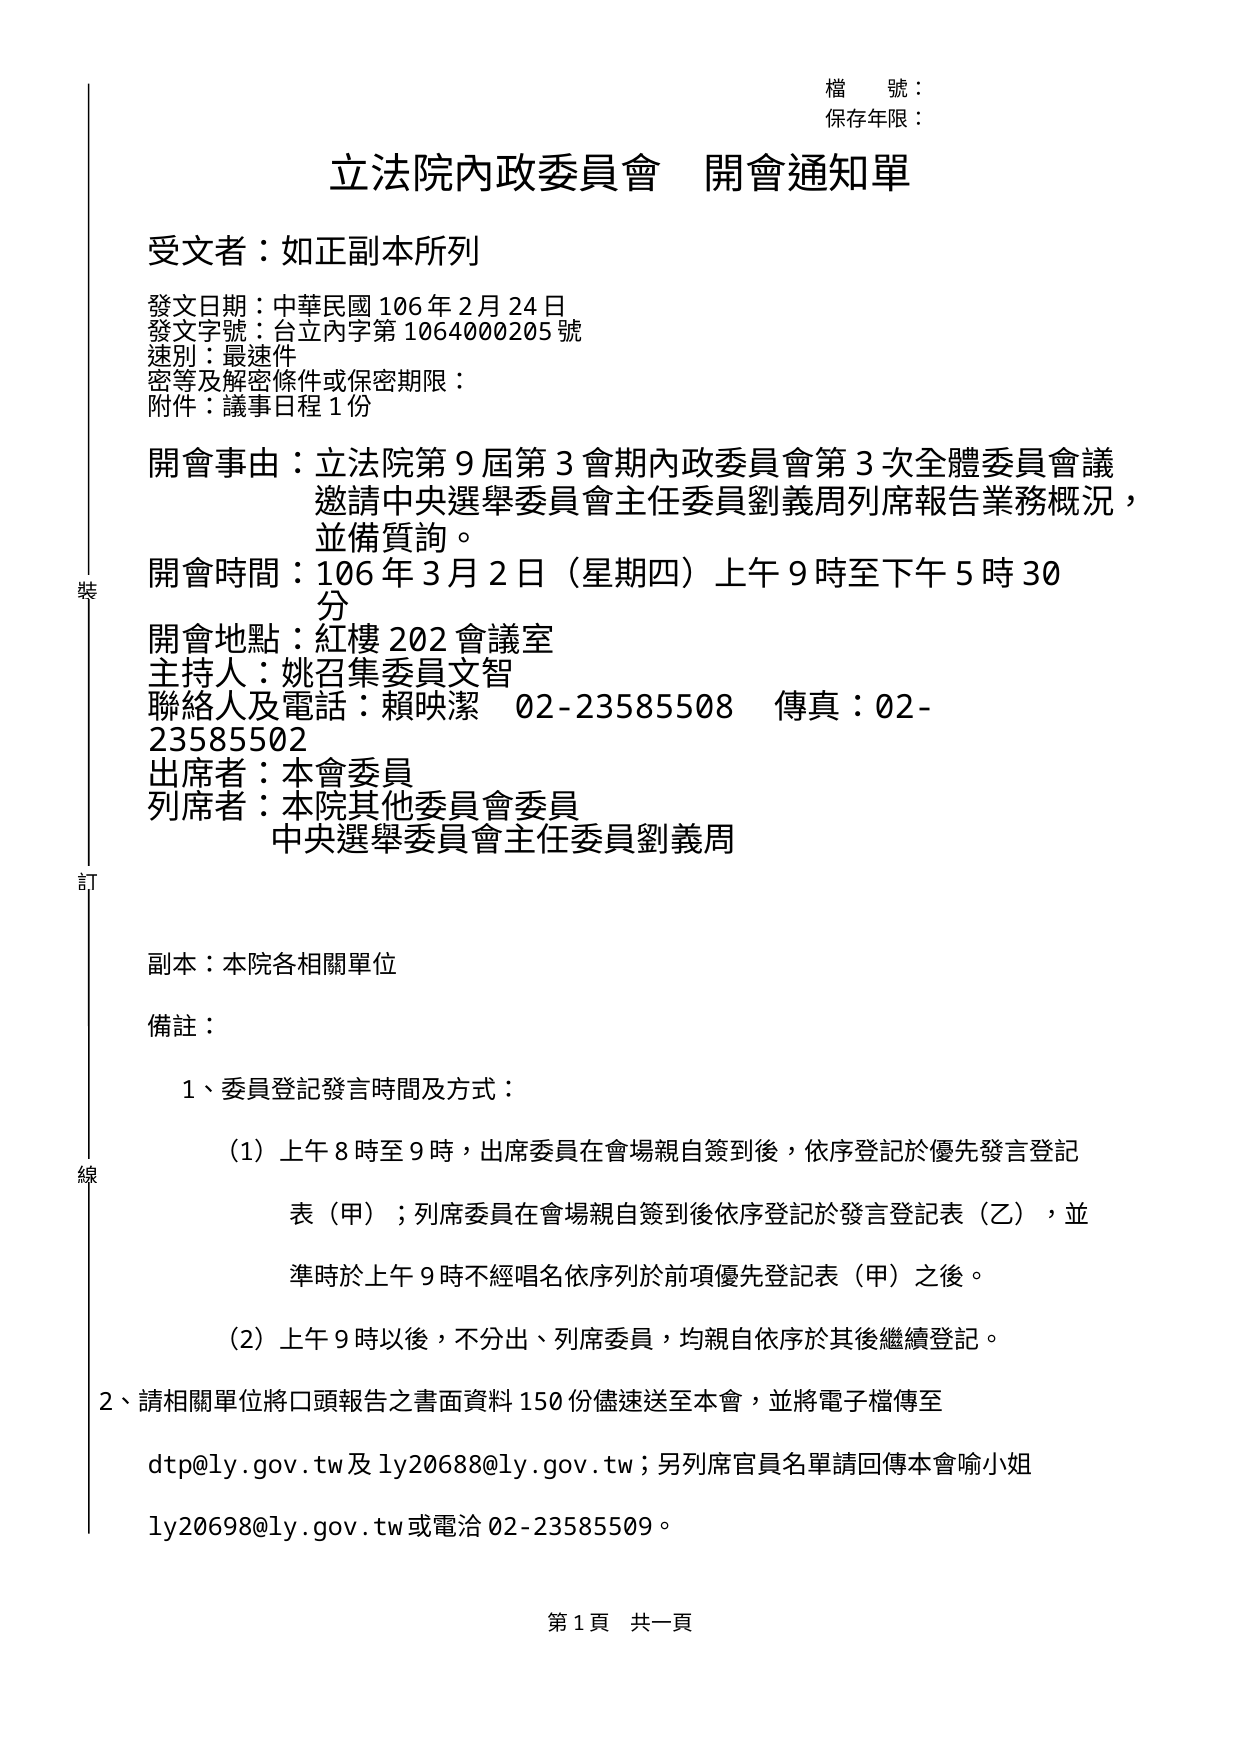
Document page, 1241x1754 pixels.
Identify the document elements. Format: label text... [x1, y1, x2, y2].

text 列席者：本院其他委員會委員 中央選舉委員會主任委員劉義周 [148, 792, 1092, 858]
text 開會時間：106年3月2日（星期四）上午9時至下午5時30分 [148, 558, 1092, 625]
list 上午8時至9時，出席委員在會場親自簽到後，依序登記於優先發言登記表（甲）；列席委員在會場親自簽到後依序登記於發言登記表（乙），並準時於上午9時不經唱名依序列於前項優先登記表（甲）之後。 [214, 1108, 1092, 1296]
text 開會事由：立法院第9屆第3會期內政委員會第3次全體委員會議 邀請中央選舉委員會主任委員劉義周列席報告業務概況，並備質詢。 [148, 446, 1122, 558]
list 請相關單位將口頭報告之書面資料150份儘速送至本會，並將電子檔傳至dtp@ly.gov.tw及ly20688@ly.gov.tw；另列席官員名單請回傳本會喻小姐ly20698@ly.gov.tw或電洽02-23585509。 [98, 1358, 1092, 1546]
list 委員登記發言時間及方式： [181, 1046, 1092, 1108]
text 發文字號：台立內字第1064000205號 [148, 321, 1092, 346]
text 主持人：姚召集委員文智 [148, 658, 1092, 692]
text 附件：議事日程1份 [148, 396, 1092, 421]
text 備註： [148, 983, 1092, 1046]
title [810, 64, 1085, 151]
title 立法院內政委員會 開會通知單 [148, 158, 1092, 233]
list 上午9時以後，不分出、列席委員，均親自依序於其後繼續登記。 [214, 1296, 1092, 1358]
text 密等及解密條件或保密期限： [148, 371, 1092, 396]
text 副本：本院各相關單位 [148, 921, 1092, 983]
text 保存年限： [825, 102, 1070, 132]
text 開會地點：紅樓202會議室 [148, 625, 1092, 658]
text 出席者：本會委員 [148, 758, 1092, 792]
text 受文者：如正副本所列 [148, 233, 1092, 271]
text 速別：最速件 [148, 346, 1092, 371]
text 檔 號： [825, 72, 1070, 102]
text 發文日期：中華民國106年2月24日 [148, 296, 1092, 321]
text 聯絡人及電話：賴映潔 02-23585508 傳真：02-23585502 [148, 692, 1092, 758]
